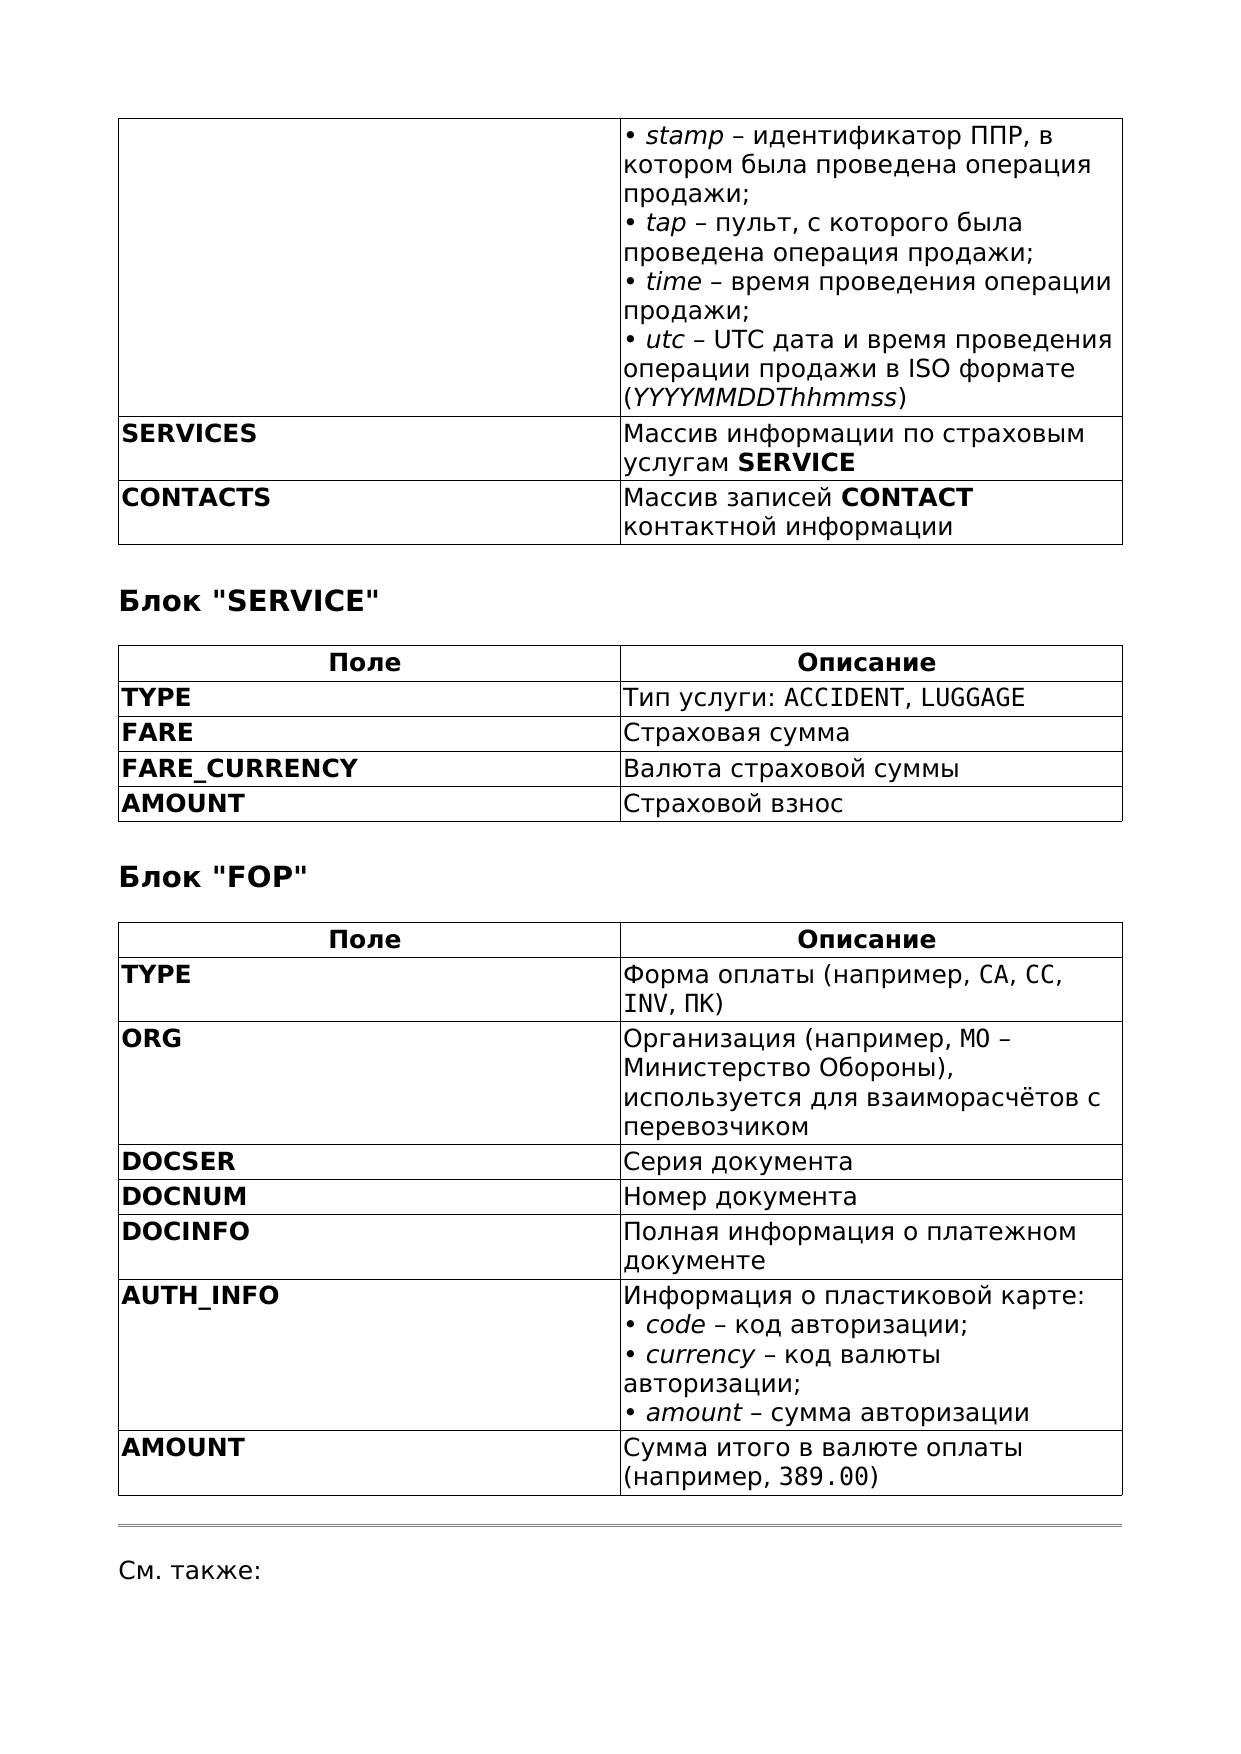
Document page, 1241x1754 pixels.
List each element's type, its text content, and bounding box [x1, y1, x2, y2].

table_cell Полная информация о платежном документе [621, 1215, 1122, 1278]
table_cell [119, 119, 620, 416]
table_cell AMOUNT [119, 787, 620, 821]
table_cell Номер документа [621, 1180, 1122, 1214]
table_cell AMOUNT [119, 1431, 620, 1494]
table_cell Страховой взнос [621, 787, 1122, 821]
table_cell Тип услуги: ACCIDENT, LUGGAGE [621, 682, 1122, 716]
table_cell FARE [119, 717, 620, 751]
table_cell FARE_CURRENCY [119, 752, 620, 786]
subtitle Блок "FOP" [118, 861, 1122, 895]
table_cell Массив записей CONTACT контактной информации [621, 481, 1122, 544]
table_cell Серия документа [621, 1145, 1122, 1179]
table_header Поле [119, 646, 620, 681]
table_cell DOCNUM [119, 1180, 620, 1214]
table_cell Сумма итого в валюте оплаты (например, 389.00) [621, 1431, 1122, 1494]
table_header Поле [119, 923, 620, 957]
table_cell • stamp – идентификатор ППР, в котором была проведена операция продажи; • tap – пульт, с которого была проведена операция продажи; • time – время проведения операции продажи; • utc – UTC дата и время проведения операции продажи в ISO формате (YYYYMMDDThhmmss) [621, 119, 1122, 416]
table_cell DOCSER [119, 1145, 620, 1179]
table_cell CONTACTS [119, 481, 620, 544]
table_cell AUTH_INFO [119, 1280, 620, 1430]
text См. также: [118, 1556, 1122, 1585]
table_cell TYPE [119, 682, 620, 716]
table_cell SERVICES [119, 417, 620, 480]
table_header Описание [621, 923, 1122, 957]
table_cell Массив информации по страховым услугам SERVICE [621, 417, 1122, 480]
table_cell Валюта страховой суммы [621, 752, 1122, 786]
table_cell Организация (например, МО – Министерство Обороны), используется для взаиморасчётов с перевозчиком [621, 1022, 1122, 1144]
table_cell TYPE [119, 958, 620, 1021]
subtitle Блок "SERVICE" [118, 584, 1122, 618]
table_header Описание [621, 646, 1122, 681]
table_cell Информация о пластиковой карте: • code – код авторизации; • currency – код валюты авторизации; • amount – сумма авторизации [621, 1280, 1122, 1430]
table_cell Страховая сумма [621, 717, 1122, 751]
table_cell ORG [119, 1022, 620, 1144]
table_cell Форма оплаты (например, CA, СС, INV, ПК) [621, 958, 1122, 1021]
table_cell DOCINFO [119, 1215, 620, 1278]
